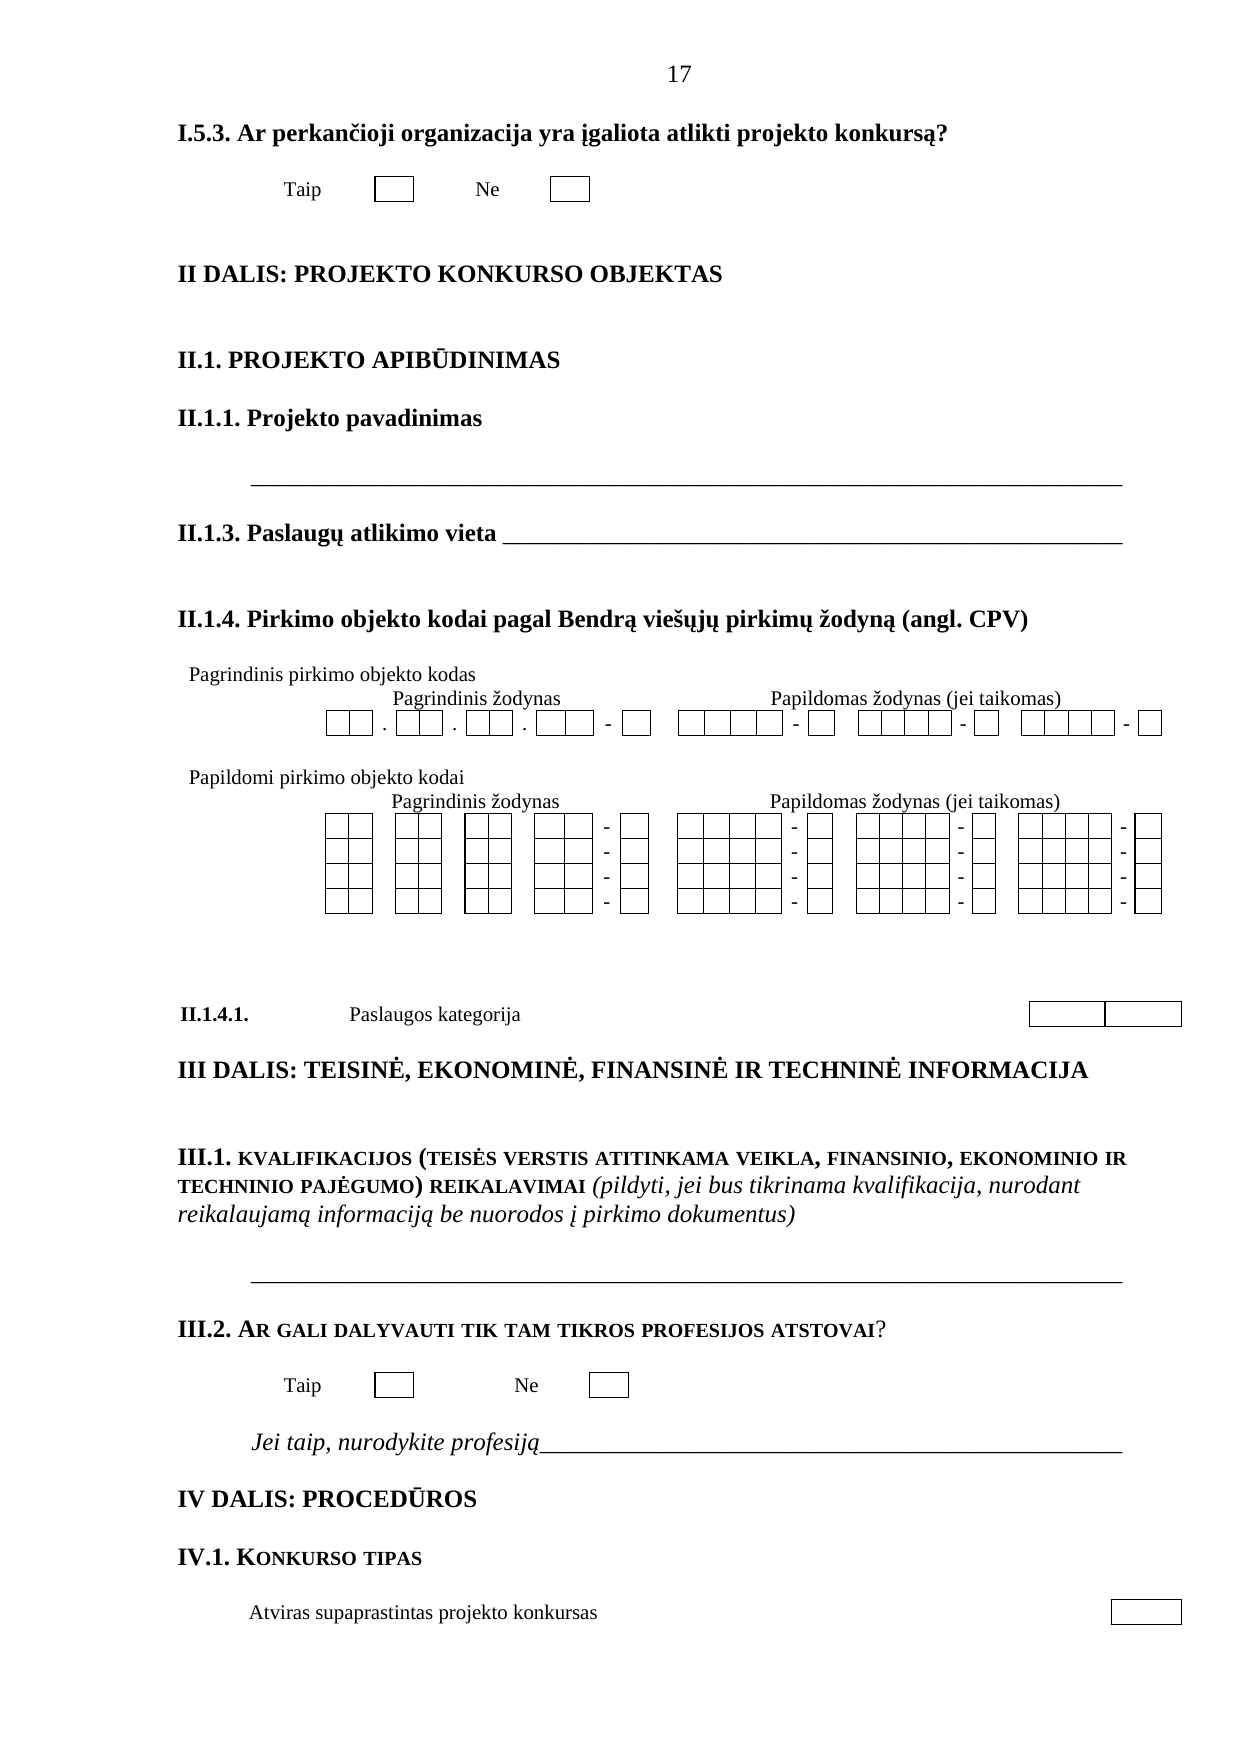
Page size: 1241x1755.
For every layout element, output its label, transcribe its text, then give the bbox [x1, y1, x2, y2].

table_header [755, 765, 781, 789]
table_cell [1019, 814, 1042, 838]
table_cell [396, 839, 418, 863]
table_cell [705, 711, 730, 735]
table_cell [466, 839, 488, 863]
table_header [676, 662, 705, 686]
table_cell [489, 839, 511, 863]
table_header [1155, 662, 1161, 686]
table_header [1161, 662, 1181, 686]
table_cell . [443, 710, 466, 735]
table_cell [649, 813, 677, 838]
table_cell [903, 889, 925, 913]
table_cell [621, 839, 648, 863]
table_cell [621, 889, 648, 913]
table_cell [1045, 711, 1068, 735]
table_header [618, 765, 646, 789]
table_cell [512, 813, 534, 838]
table_cell [880, 839, 902, 863]
table_cell [466, 889, 488, 913]
table_cell [177, 838, 188, 863]
table_cell [349, 839, 372, 863]
table_cell [302, 838, 325, 863]
table_header [1106, 1002, 1181, 1026]
table_cell [704, 889, 729, 913]
table_cell [678, 839, 703, 863]
table_cell - [1112, 863, 1134, 888]
table_header [551, 177, 589, 201]
table_cell [704, 839, 729, 863]
table_cell [177, 888, 188, 913]
table_cell [973, 889, 995, 913]
table_cell [373, 888, 395, 913]
table_cell [466, 814, 488, 838]
table_cell [833, 838, 856, 863]
table_cell [189, 789, 302, 813]
table_header Ne [472, 176, 550, 201]
table_cell [535, 864, 564, 888]
table_cell [973, 814, 995, 838]
table_cell [679, 711, 704, 735]
table_header Taip [280, 176, 374, 201]
table_header [646, 765, 675, 789]
table_cell - [950, 838, 972, 863]
table_cell [926, 814, 949, 838]
table_cell [565, 864, 592, 888]
table_cell [996, 888, 1018, 913]
table_cell - [950, 888, 972, 913]
table_cell [302, 888, 325, 913]
table_cell [373, 838, 395, 863]
table_cell [903, 864, 925, 888]
table_cell [1019, 889, 1042, 913]
table_cell [466, 864, 488, 888]
table_cell [302, 863, 325, 888]
table_cell [396, 889, 418, 913]
table_cell [651, 710, 678, 735]
table_cell [442, 863, 464, 888]
table_cell [882, 711, 904, 735]
table_cell [808, 864, 832, 888]
table_cell [302, 813, 325, 838]
table_cell [1136, 814, 1161, 838]
table_cell Pagrindinis žodynas [302, 789, 649, 813]
table_cell - [1112, 888, 1134, 913]
table_cell [649, 838, 677, 863]
table_cell - [593, 888, 620, 913]
table_cell [349, 889, 372, 913]
text II.1. PROJEKTO APIBŪDINIMAS [177, 346, 1181, 374]
table_header [414, 176, 472, 201]
table_cell [1066, 839, 1088, 863]
table_cell [903, 839, 925, 863]
table_cell [621, 864, 648, 888]
text II.1.1. Projekto pavadinimas [177, 403, 1181, 432]
table_cell [396, 814, 418, 838]
table_cell . [373, 710, 396, 735]
table_cell [177, 789, 188, 813]
table_cell [880, 864, 902, 888]
table_cell [349, 864, 372, 888]
table_header Papildomi pirkimo objekto kodai [177, 765, 562, 789]
text III.1. kvalifikacijos (teisės verstis atitinkama veikla, finansinio, ekonominio ir techninio pajėgumo) reikalavimai (pildyti, jei bus tikrinama kvalifikacija, nurodant reikalaujamą informaciją be nuorodos į pirkimo dokumentus) [177, 1142, 1181, 1228]
table_cell Papildomas žodynas (jei taikomas) [649, 789, 1181, 813]
text III DALIS: TEISINĖ, EKONOMINĖ, FINANSINĖ IR TECHNINĖ INFORMACIJA [177, 1056, 1181, 1084]
table_cell [512, 863, 534, 888]
table_header [563, 662, 591, 686]
table_cell [537, 711, 565, 735]
table_cell - [782, 888, 807, 913]
table_cell [704, 814, 729, 838]
table_cell [512, 838, 534, 863]
table_cell [442, 888, 464, 913]
table_cell [621, 814, 648, 838]
table_cell [833, 863, 856, 888]
table_cell [419, 814, 441, 838]
text II.1.4. Pirkimo objekto kodai pagal Bendrą viešųjų pirkimų žodyną (angl. CPV) [177, 604, 1181, 633]
table_cell [926, 864, 949, 888]
table_header II.1.4.1. [177, 1001, 346, 1026]
table_cell [833, 813, 856, 838]
table_header [781, 765, 1161, 789]
table_cell - [950, 813, 972, 838]
table_cell [1019, 839, 1042, 863]
table_cell - [782, 813, 807, 838]
table_cell [859, 711, 881, 735]
table_cell [349, 814, 372, 838]
table_cell - [594, 710, 622, 735]
table_cell [420, 711, 442, 735]
table_cell [808, 889, 832, 913]
table_cell [756, 864, 781, 888]
table_cell [1162, 838, 1181, 863]
table_cell [397, 711, 419, 735]
table_cell [857, 814, 879, 838]
table_cell [1162, 813, 1181, 838]
table_cell [1019, 864, 1042, 888]
table_header [757, 662, 783, 686]
table_cell [326, 889, 348, 913]
table_cell [303, 710, 326, 735]
table_header [590, 1373, 628, 1397]
table_cell [678, 889, 703, 913]
table_header [1030, 1002, 1104, 1026]
table_cell [489, 864, 511, 888]
table_cell - [1112, 813, 1134, 838]
table_header [783, 662, 1155, 686]
table_cell [177, 686, 188, 710]
table_cell [419, 839, 441, 863]
table_header [591, 662, 619, 686]
table_cell [929, 711, 951, 735]
table_cell [623, 711, 650, 735]
table_cell [419, 889, 441, 913]
table_cell [189, 686, 303, 710]
table_cell [326, 814, 348, 838]
table_cell [1022, 711, 1044, 735]
table_cell [565, 889, 592, 913]
table_cell [730, 839, 755, 863]
table_header [414, 1372, 511, 1397]
table_cell [177, 863, 188, 888]
table_cell [757, 711, 782, 735]
table_header [376, 177, 413, 201]
table_header [729, 765, 755, 789]
table_cell [905, 711, 928, 735]
table_cell [1066, 814, 1088, 838]
table_cell - [952, 710, 974, 735]
table_cell [1089, 889, 1111, 913]
table_cell [1066, 889, 1088, 913]
table_header [177, 176, 280, 201]
table_cell [835, 710, 858, 735]
table_cell [704, 864, 729, 888]
table_cell [1139, 711, 1161, 735]
table_cell [189, 813, 302, 838]
table_cell [730, 864, 755, 888]
table_header [177, 1372, 280, 1397]
table_cell [1089, 839, 1111, 863]
table_cell - [1115, 710, 1138, 735]
table_cell [857, 889, 879, 913]
table_cell - [782, 863, 807, 888]
table_cell [373, 863, 395, 888]
table_cell [1162, 863, 1181, 888]
table_cell Papildomas žodynas (jei taikomas) [650, 686, 1181, 710]
table_cell [1092, 711, 1114, 735]
table_cell [566, 711, 593, 735]
table_cell [756, 889, 781, 913]
table_cell [467, 711, 489, 735]
table_cell - [593, 813, 620, 838]
table_header Atviras supaprastintas projekto konkursas [246, 1599, 1111, 1624]
table_cell [189, 888, 302, 913]
table_cell [756, 839, 781, 863]
table_header Pagrindinis pirkimo objekto kodas [177, 662, 563, 686]
table_cell [1162, 710, 1181, 735]
table_cell [535, 889, 564, 913]
table_cell . [513, 710, 536, 735]
text II DALIS: PROJEKTO KONKURSO OBJEKTAS [177, 259, 1181, 288]
table_cell [189, 710, 303, 735]
table_header [675, 765, 703, 789]
table_cell [396, 864, 418, 888]
table_cell [649, 888, 677, 913]
table_cell [857, 839, 879, 863]
table_header [562, 765, 590, 789]
table_cell [327, 711, 349, 735]
table_cell - [783, 710, 808, 735]
table_cell [880, 889, 902, 913]
table_cell - [1112, 838, 1134, 863]
table_cell [1136, 864, 1161, 888]
table_cell [1089, 864, 1111, 888]
table_header [590, 765, 618, 789]
table_header [1112, 1600, 1181, 1624]
table_cell [189, 838, 302, 863]
table_cell [756, 814, 781, 838]
table_cell [973, 839, 995, 863]
table_header [648, 662, 676, 686]
table_cell [1136, 889, 1161, 913]
table_cell [565, 814, 592, 838]
table_cell [1043, 864, 1065, 888]
text III.2. Ar gali dalyvauti tik tam tikros profesijos atstovai? [177, 1314, 1181, 1343]
table_cell [442, 813, 464, 838]
table_header [705, 662, 731, 686]
table_cell [903, 814, 925, 838]
table_cell - [593, 838, 620, 863]
table_header [731, 662, 757, 686]
table_cell [857, 864, 879, 888]
table_cell [999, 710, 1021, 735]
table_cell [189, 863, 302, 888]
table_cell [730, 814, 755, 838]
table_cell [996, 863, 1018, 888]
table_cell [1043, 814, 1065, 838]
table_header [376, 1373, 413, 1397]
text II.1.3. Paslaugų atlikimo vieta [177, 518, 1181, 547]
table_cell [731, 711, 756, 735]
table_cell [996, 838, 1018, 863]
table_cell [512, 888, 534, 913]
table_cell - [950, 863, 972, 888]
table_cell [730, 889, 755, 913]
table_header [177, 1599, 246, 1624]
table_cell [678, 814, 703, 838]
text IV.1. Konkurso tipas [177, 1542, 1181, 1570]
table_cell [442, 838, 464, 863]
table_cell [535, 814, 564, 838]
table_cell - [782, 838, 807, 863]
table_cell [808, 839, 832, 863]
text Jei taip, nurodykite profesiją [177, 1427, 1181, 1455]
text IV DALIS: PROCEDŪROS [177, 1484, 1181, 1513]
table_header [620, 662, 648, 686]
table_cell [1089, 814, 1111, 838]
table_cell [1043, 889, 1065, 913]
table_cell [973, 864, 995, 888]
table_cell [809, 711, 834, 735]
table_cell [1043, 839, 1065, 863]
table_header Taip [280, 1372, 374, 1397]
table_cell [1069, 711, 1091, 735]
table_cell [565, 839, 592, 863]
table_cell [489, 814, 511, 838]
table_cell [1066, 864, 1088, 888]
table_header Paslaugos kategorija [346, 1001, 1029, 1026]
table_cell Pagrindinis žodynas [303, 686, 650, 710]
table_cell [926, 839, 949, 863]
table_cell [833, 888, 856, 913]
table_cell [535, 839, 564, 863]
table_cell [678, 864, 703, 888]
table_cell [1162, 888, 1181, 913]
table_header Ne [511, 1372, 589, 1397]
table_cell [926, 889, 949, 913]
table_cell [326, 864, 348, 888]
table_cell [373, 813, 395, 838]
table_cell [880, 814, 902, 838]
table_cell [419, 864, 441, 888]
table_cell [649, 863, 677, 888]
table_cell [975, 711, 998, 735]
table_cell [490, 711, 512, 735]
table_cell [996, 813, 1018, 838]
table_cell [489, 889, 511, 913]
table_cell [808, 814, 832, 838]
table_cell - [593, 863, 620, 888]
table_header [703, 765, 729, 789]
table_cell [1136, 839, 1161, 863]
text I.5.3. Ar perkančioji organizacija yra įgaliota atlikti projekto konkursą? [177, 118, 1181, 147]
table_cell [177, 813, 188, 838]
table_cell [350, 711, 372, 735]
table_cell [326, 839, 348, 863]
table_header [1161, 765, 1181, 789]
table_cell [177, 710, 188, 735]
